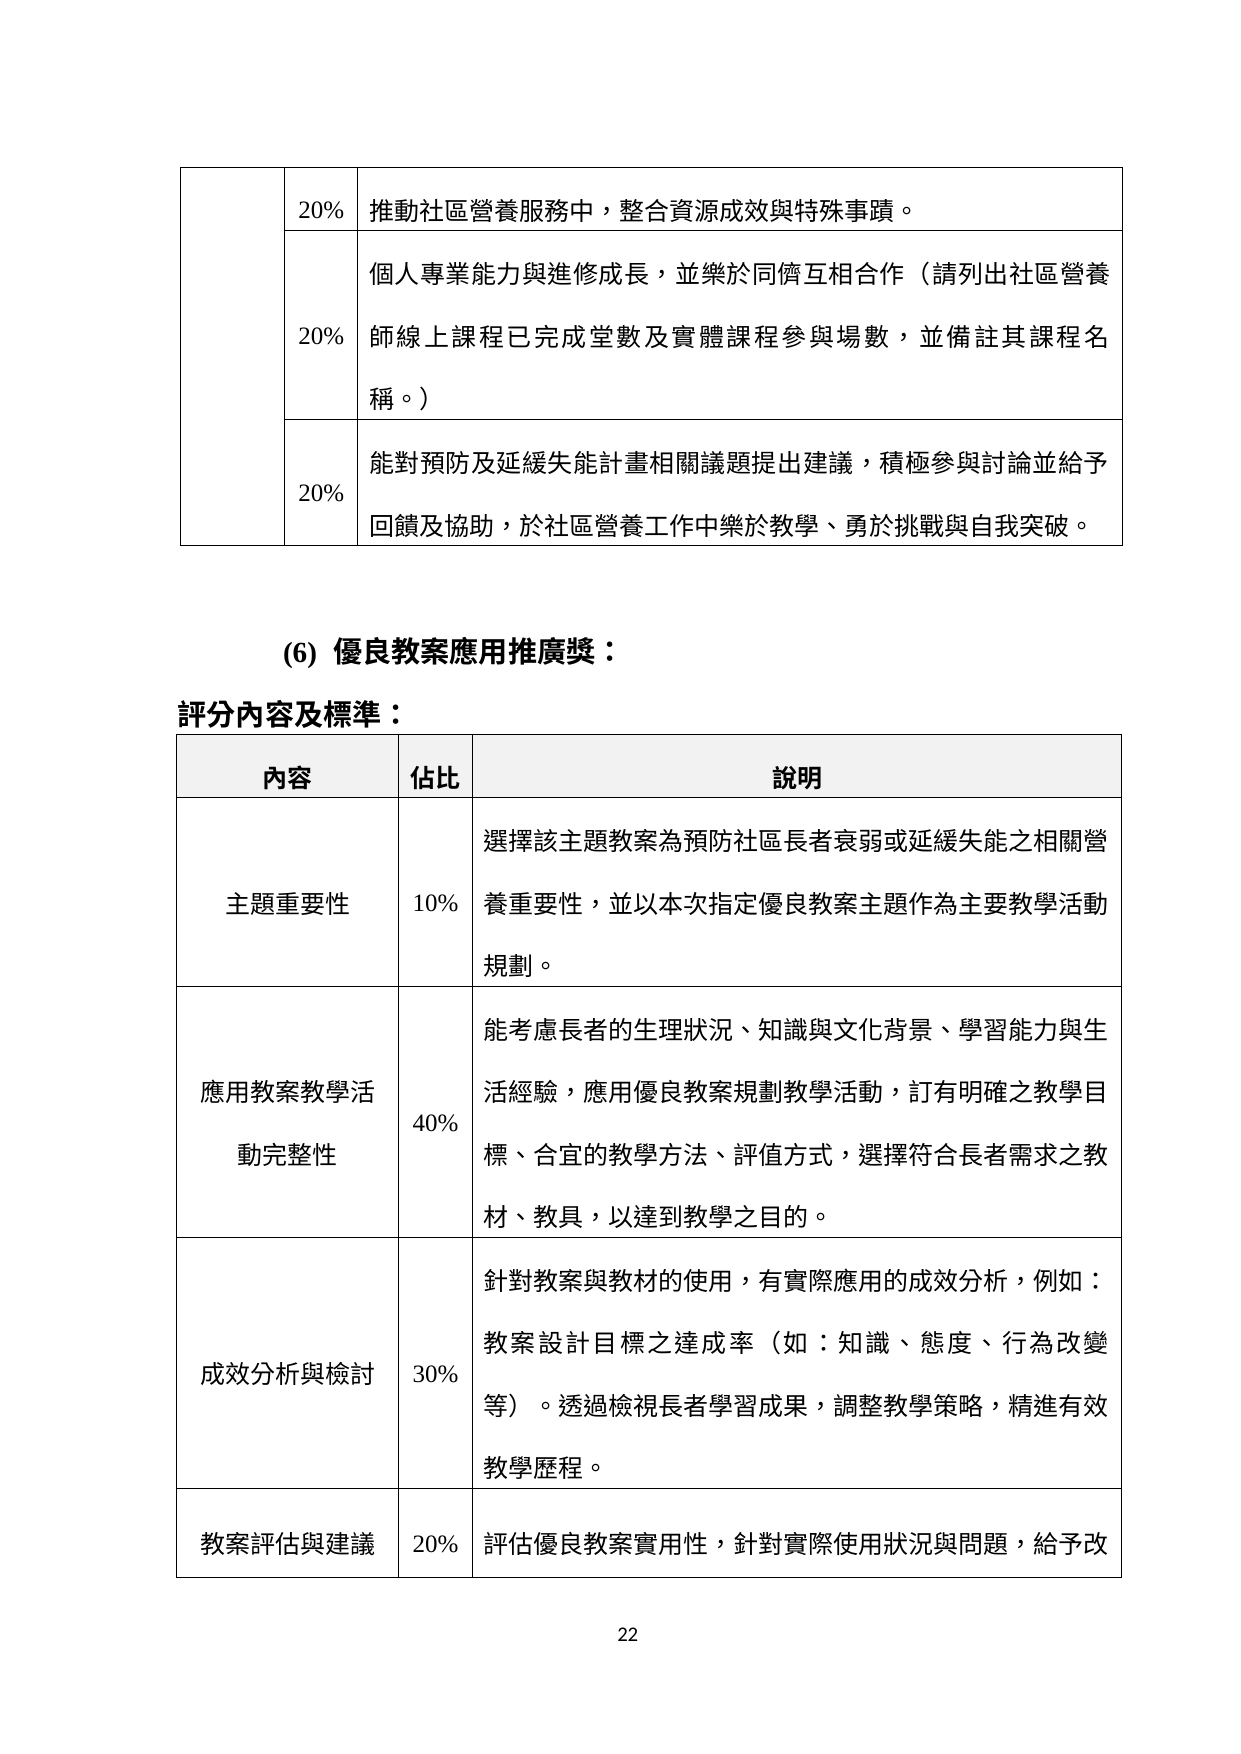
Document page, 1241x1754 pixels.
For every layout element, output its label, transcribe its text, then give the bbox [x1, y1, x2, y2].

table_header 說明 [473, 735, 1121, 797]
table_cell 30% [399, 1238, 472, 1488]
table_header 內容 [177, 735, 398, 797]
table_cell 40% [399, 987, 472, 1237]
table_cell 評估優良教案實用性，針對實際使用狀況與問題，給予改 [473, 1489, 1121, 1577]
table_cell 選擇該主題教案為預防社區長者衰弱或延緩失能之相關營養重要性，並以本次指定優良教案主題作為主要教學活動規劃。 [473, 798, 1121, 986]
table_cell 能對預防及延緩失能計畫相關議題提出建議，積極參與討論並給予回饋及協助，於社區營養工作中樂於教學、勇於挑戰與自我突破。 [358, 420, 1122, 545]
table_cell 20% [285, 168, 357, 230]
table_cell 應用教案教學活動完整性 [177, 987, 398, 1237]
table_header 佔比 [399, 735, 472, 797]
text 評分內容及標準： [177, 671, 1122, 733]
table_cell 推動社區營養服務中，整合資源成效與特殊事蹟。 [358, 168, 1122, 230]
table_cell 成效分析與檢討 [177, 1238, 398, 1488]
table_cell 針對教案與教材的使用，有實際應用的成效分析，例如：教案設計目標之達成率（如：知識、態度、行為改變等）。透過檢視長者學習成果，調整教學策略，精進有效教學歷程。 [473, 1238, 1121, 1488]
table_cell 10% [399, 798, 472, 986]
list 優良教案應用推廣獎： [283, 608, 1122, 671]
table_cell 個人專業能力與進修成長，並樂於同儕互相合作（請列出社區營養師線上課程已完成堂數及實體課程參與場數，並備註其課程名稱。） [358, 231, 1122, 419]
table_cell 20% [285, 420, 357, 545]
table_cell 20% [399, 1489, 472, 1577]
table_cell 20% [285, 231, 357, 419]
table_cell 能考慮長者的生理狀況、知識與文化背景、學習能力與生活經驗，應用優良教案規劃教學活動，訂有明確之教學目標、合宜的教學方法、評值方式，選擇符合長者需求之教材、教具，以達到教學之目的。 [473, 987, 1121, 1237]
table_cell 教案評估與建議 [177, 1489, 398, 1577]
table_cell [181, 168, 284, 545]
table_cell 主題重要性 [177, 798, 398, 986]
